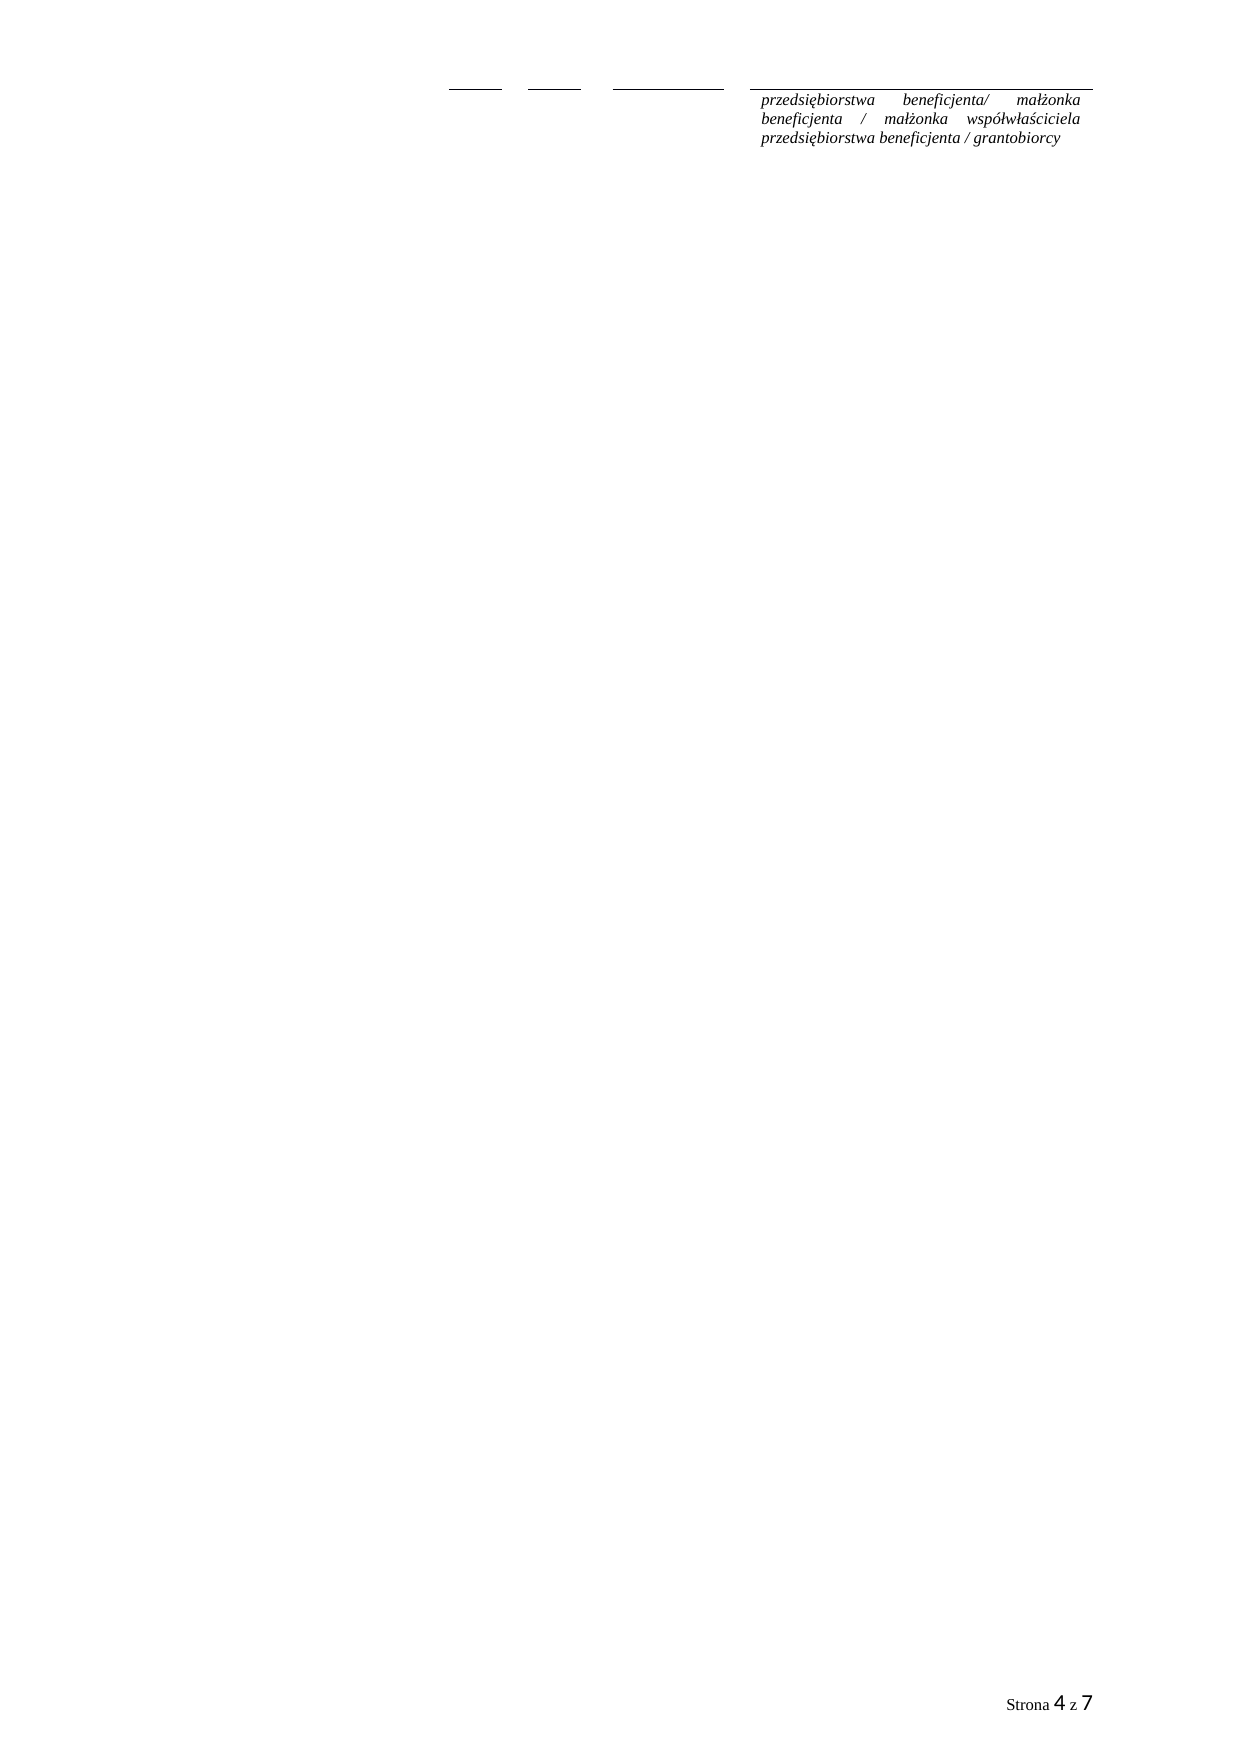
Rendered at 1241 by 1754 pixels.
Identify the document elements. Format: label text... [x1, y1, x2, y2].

table_cell [502, 89, 528, 147]
table_cell przedsiębiorstwa beneficjenta/ małżonka beneficjenta / małżonka współwłaściciela przedsiębiorstwa beneficjenta / grantobiorcy [750, 90, 1093, 147]
table_cell [724, 89, 750, 147]
table_cell [613, 90, 723, 147]
table_cell [423, 89, 449, 147]
table_cell [581, 89, 613, 147]
table_cell [136, 89, 422, 147]
table_cell [528, 90, 581, 147]
table_cell [449, 90, 502, 147]
